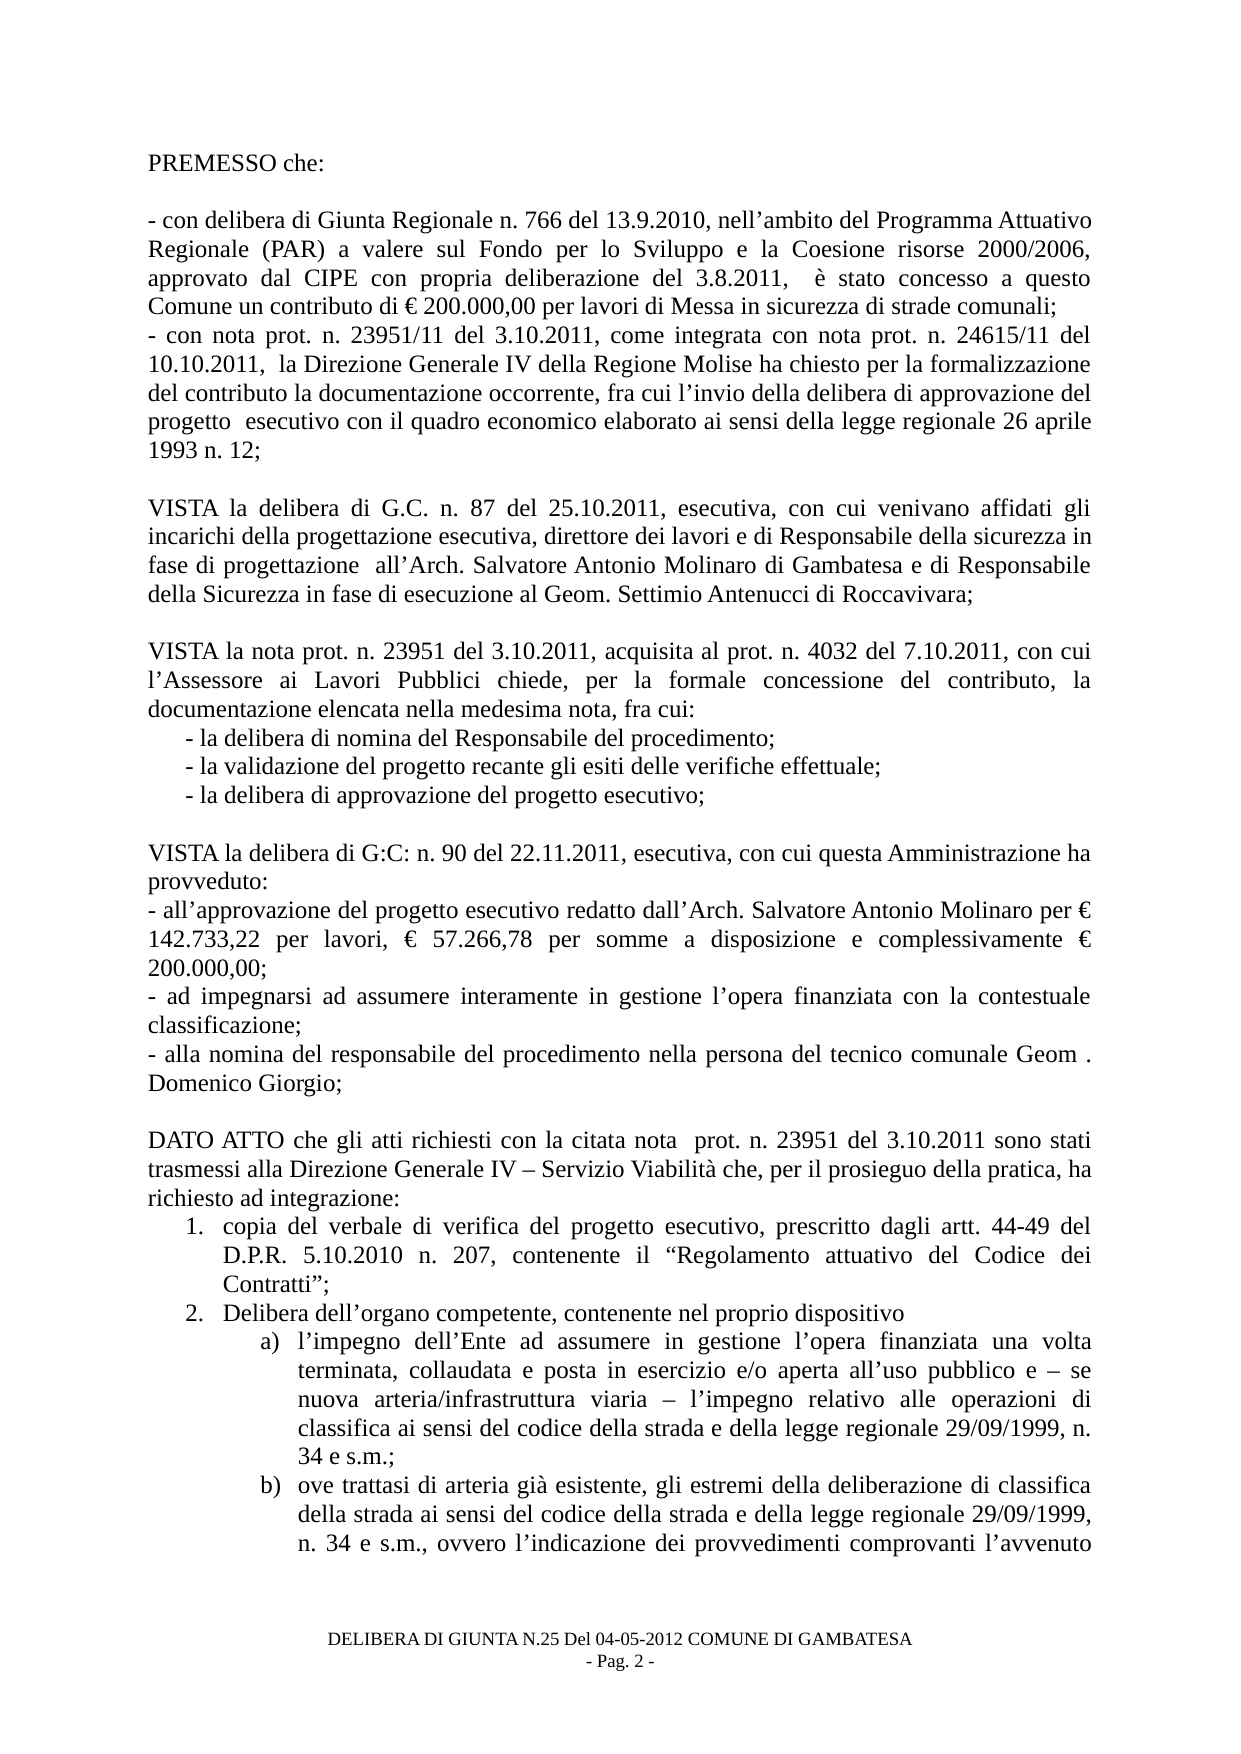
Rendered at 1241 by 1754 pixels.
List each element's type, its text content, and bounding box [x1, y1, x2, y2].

list copia del verbale di verifica del progetto esecutivo, prescritto dagli artt. 44-49 del D.P.R. 5.10.2010 n. 207, contenente il “Regolamento attuativo del Codice dei Contratti”; [185, 1211, 1092, 1298]
text - alla nomina del responsabile del procedimento nella persona del tecnico comunale Geom . Domenico Giorgio; [148, 1039, 1092, 1096]
list Delibera dell’organo competente, contenente nel proprio dispositivo [185, 1298, 1092, 1326]
text VISTA la nota prot. n. 23951 del 3.10.2011, acquisita al prot. n. 4032 del 7.10.2011, con cui l’Assessore ai Lavori Pubblici chiede, per la formale concessione del contributo, la documentazione elencata nella medesima nota, fra cui: [148, 636, 1092, 723]
list l’impegno dell’Ente ad assumere in gestione l’opera finanziata una volta terminata, collaudata e posta in esercizio e/o aperta all’uso pubblico e – se nuova arteria/infrastruttura viaria – l’impegno relativo alle operazioni di classifica ai sensi del codice della strada e della legge regionale 29/09/1999, n. 34 e s.m.; [260, 1326, 1092, 1470]
list ove trattasi di arteria già esistente, gli estremi della deliberazione di classifica della strada ai sensi del codice della strada e della legge regionale 29/09/1999, n. 34 e s.m., ovvero l’indicazione dei provvedimenti comprovanti l’avvenuto [260, 1470, 1092, 1556]
text - con nota prot. n. 23951/11 del 3.10.2011, come integrata con nota prot. n. 24615/11 del 10.10.2011, la Direzione Generale IV della Regione Molise ha chiesto per la formalizzazione del contributo la documentazione occorrente, fra cui l’invio della delibera di approvazione del progetto esecutivo con il quadro economico elaborato ai sensi della legge regionale 26 aprile 1993 n. 12; [148, 320, 1092, 464]
text VISTA la delibera di G.C. n. 87 del 25.10.2011, esecutiva, con cui venivano affidati gli incarichi della progettazione esecutiva, direttore dei lavori e di Responsabile della sicurezza in fase di progettazione all’Arch. Salvatore Antonio Molinaro di Gambatesa e di Responsabile della Sicurezza in fase di esecuzione al Geom. Settimio Antenucci di Roccavivara; [148, 493, 1092, 608]
text VISTA la delibera di G:C: n. 90 del 22.11.2011, esecutiva, con cui questa Amministrazione ha provveduto: [148, 838, 1092, 895]
text - la validazione del progetto recante gli esiti delle verifiche effettuale; [185, 751, 1092, 780]
text DATO ATTO che gli atti richiesti con la citata nota prot. n. 23951 del 3.10.2011 sono stati trasmessi alla Direzione Generale IV – Servizio Viabilità che, per il prosieguo della pratica, ha richiesto ad integrazione: [148, 1125, 1092, 1211]
text - con delibera di Giunta Regionale n. 766 del 13.9.2010, nell’ambito del Programma Attuativo Regionale (PAR) a valere sul Fondo per lo Sviluppo e la Coesione risorse 2000/2006, approvato dal CIPE con propria deliberazione del 3.8.2011, è stato concesso a questo Comune un contributo di € 200.000,00 per lavori di Messa in sicurezza di strade comunali; [148, 205, 1092, 320]
text - la delibera di approvazione del progetto esecutivo; [185, 780, 1092, 809]
text - ad impegnarsi ad assumere interamente in gestione l’opera finanziata con la contestuale classificazione; [148, 981, 1092, 1039]
text - all’approvazione del progetto esecutivo redatto dall’Arch. Salvatore Antonio Molinaro per € 142.733,22 per lavori, € 57.266,78 per somme a disposizione e complessivamente € 200.000,00; [148, 895, 1092, 981]
text PREMESSO che: [148, 148, 1092, 176]
text - la delibera di nomina del Responsabile del procedimento; [148, 723, 1092, 751]
